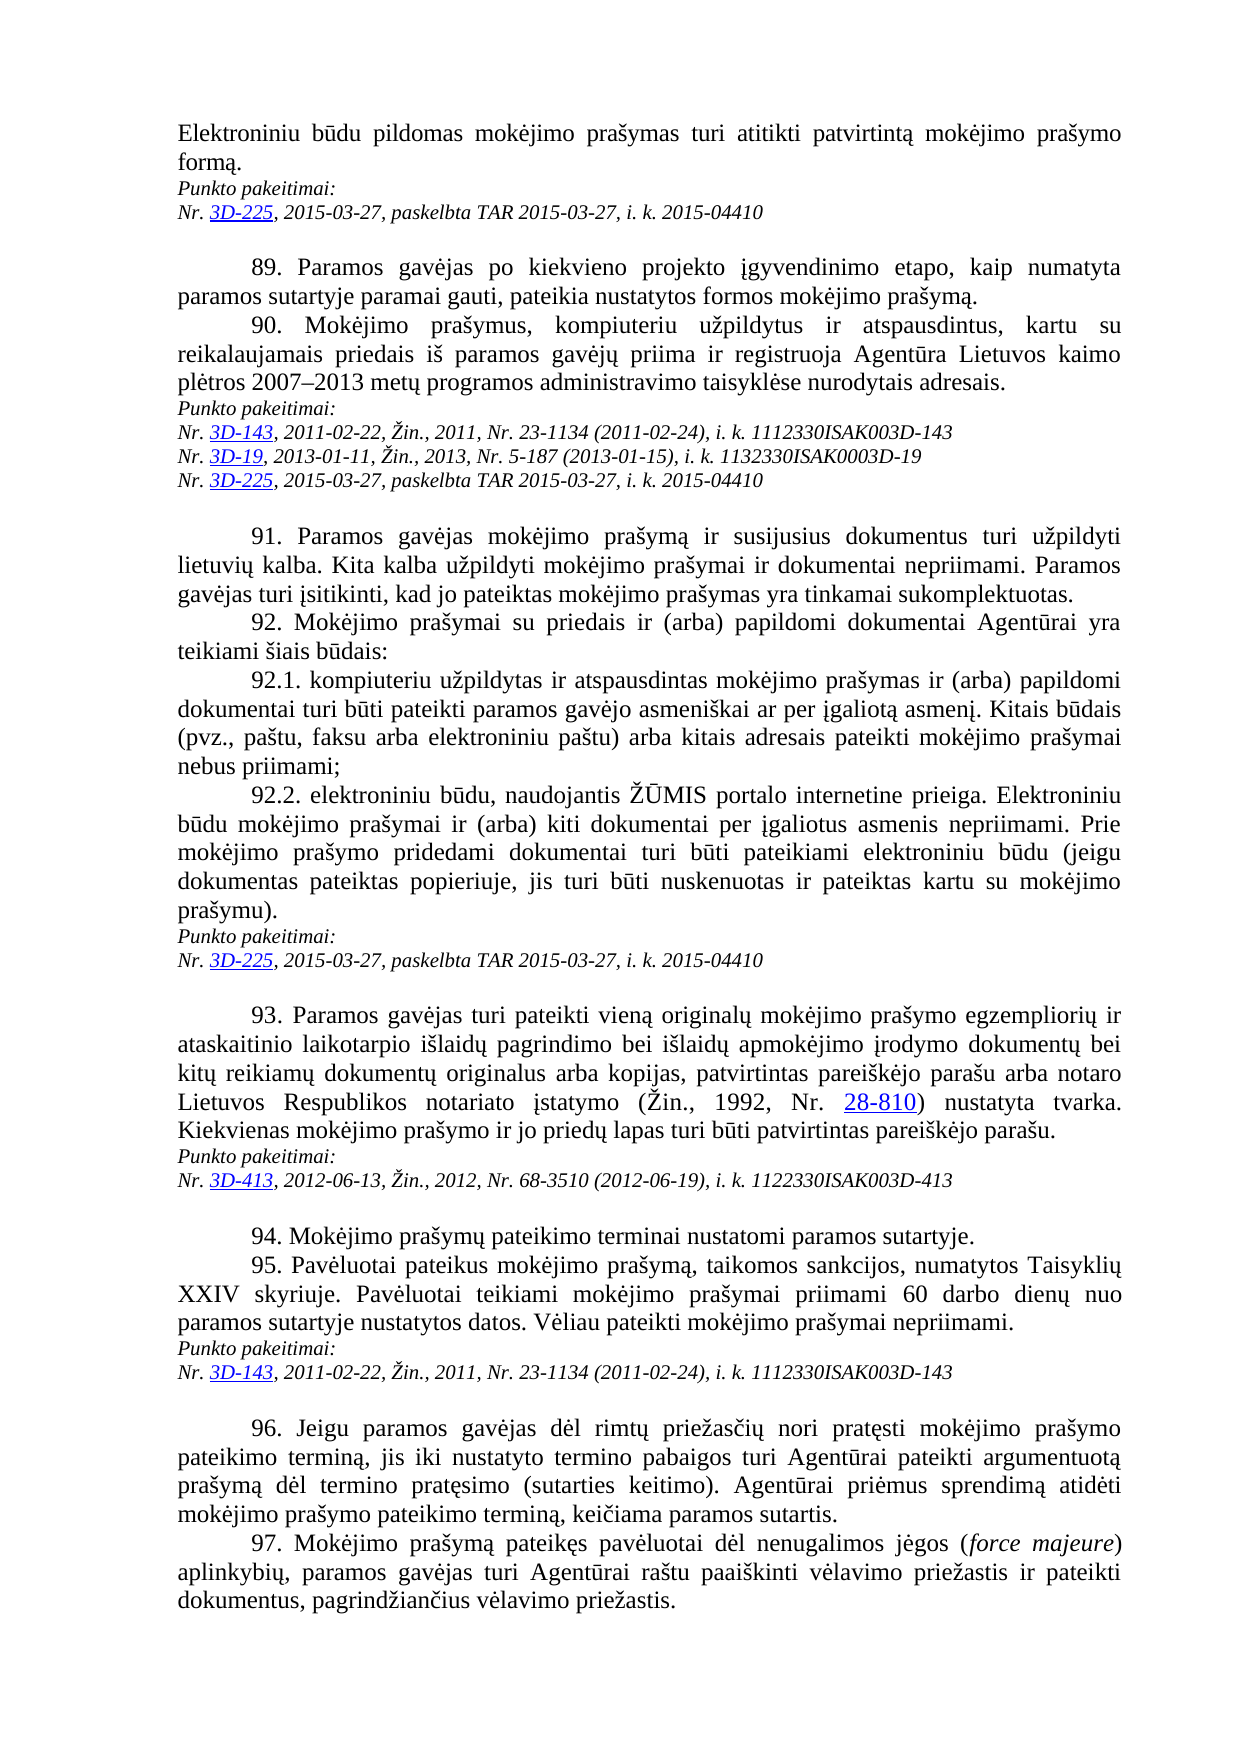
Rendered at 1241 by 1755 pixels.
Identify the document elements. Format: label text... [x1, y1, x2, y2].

text 95. Pavėluotai pateikus mokėjimo prašymą, taikomos sankcijos, numatytos Taisyklių XXIV skyriuje. Pavėluotai teikiami mokėjimo prašymai priimami 60 darbo dienų nuo paramos sutartyje nustatytos datos. Vėliau pateikti mokėjimo prašymai nepriimami. [177, 1250, 1122, 1336]
text 90. Mokėjimo prašymus, kompiuteriu užpildytus ir atspausdintus, kartu su reikalaujamais priedais iš paramos gavėjų priima ir registruoja Agentūra Lietuvos kaimo plėtros 2007–2013 metų programos administravimo taisyklėse nurodytais adresais. [177, 310, 1122, 396]
text 91. Paramos gavėjas mokėjimo prašymą ir susijusius dokumentus turi užpildyti lietuvių kalba. Kita kalba užpildyti mokėjimo prašymai ir dokumentai nepriimami. Paramos gavėjas turi įsitikinti, kad jo pateiktas mokėjimo prašymas yra tinkamai sukomplektuotas. [177, 521, 1122, 607]
text Nr. 3D-19, 2013-01-11, Žin., 2013, Nr. 5-187 (2013-01-15), i. k. 1132330ISAK0003D-19 [177, 444, 1122, 468]
text Punkto pakeitimai: [177, 1336, 1122, 1360]
text 93. Paramos gavėjas turi pateikti vieną originalų mokėjimo prašymo egzempliorių ir ataskaitinio laikotarpio išlaidų pagrindimo bei išlaidų apmokėjimo įrodymo dokumentų bei kitų reikiamų dokumentų originalus arba kopijas, patvirtintas pareiškėjo parašu arba notaro Lietuvos Respublikos notariato įstatymo (Žin., 1992, Nr. 28-810) nustatyta tvarka. Kiekvienas mokėjimo prašymo ir jo priedų lapas turi būti patvirtintas pareiškėjo parašu. [177, 1001, 1122, 1144]
text Elektroniniu būdu pildomas mokėjimo prašymas turi atitikti patvirtintą mokėjimo prašymo formą. [177, 118, 1122, 176]
text 94. Mokėjimo prašymų pateikimo terminai nustatomi paramos sutartyje. [177, 1221, 1122, 1250]
text 97. Mokėjimo prašymą pateikęs pavėluotai dėl nenugalimos jėgos (force majeure) aplinkybių, paramos gavėjas turi Agentūrai raštu paaiškinti vėlavimo priežastis ir pateikti dokumentus, pagrindžiančius vėlavimo priežastis. [177, 1528, 1122, 1614]
text Nr. 3D-143, 2011-02-22, Žin., 2011, Nr. 23-1134 (2011-02-24), i. k. 1112330ISAK003D-143 [177, 420, 1122, 444]
text 92.2. elektroniniu būdu, naudojantis ŽŪMIS portalo internetine prieiga. Elektroniniu būdu mokėjimo prašymai ir (arba) kiti dokumentai per įgaliotus asmenis nepriimami. Prie mokėjimo prašymo pridedami dokumentai turi būti pateikiami elektroniniu būdu (jeigu dokumentas pateiktas popieriuje, jis turi būti nuskenuotas ir pateiktas kartu su mokėjimo prašymu). [177, 780, 1122, 924]
text Nr. 3D-225, 2015-03-27, paskelbta TAR 2015-03-27, i. k. 2015-04410 [177, 468, 1122, 492]
text Punkto pakeitimai: [177, 176, 1122, 200]
text 92.1. kompiuteriu užpildytas ir atspausdintas mokėjimo prašymas ir (arba) papildomi dokumentai turi būti pateikti paramos gavėjo asmeniškai ar per įgaliotą asmenį. Kitais būdais (pvz., paštu, faksu arba elektroniniu paštu) arba kitais adresais pateikti mokėjimo prašymai nebus priimami; [177, 665, 1122, 780]
text Punkto pakeitimai: [177, 396, 1122, 420]
text Punkto pakeitimai: [177, 924, 1122, 948]
text Nr. 3D-225, 2015-03-27, paskelbta TAR 2015-03-27, i. k. 2015-04410 [177, 948, 1122, 972]
text Nr. 3D-143, 2011-02-22, Žin., 2011, Nr. 23-1134 (2011-02-24), i. k. 1112330ISAK003D-143 [177, 1360, 1122, 1384]
text 89. Paramos gavėjas po kiekvieno projekto įgyvendinimo etapo, kaip numatyta paramos sutartyje paramai gauti, pateikia nustatytos formos mokėjimo prašymą. [177, 252, 1122, 310]
text Nr. 3D-225, 2015-03-27, paskelbta TAR 2015-03-27, i. k. 2015-04410 [177, 200, 1122, 224]
text 96. Jeigu paramos gavėjas dėl rimtų priežasčių nori pratęsti mokėjimo prašymo pateikimo terminą, jis iki nustatyto termino pabaigos turi Agentūrai pateikti argumentuotą prašymą dėl termino pratęsimo (sutarties keitimo). Agentūrai priėmus sprendimą atidėti mokėjimo prašymo pateikimo terminą, keičiama paramos sutartis. [177, 1413, 1122, 1528]
text Punkto pakeitimai: [177, 1144, 1122, 1168]
text 92. Mokėjimo prašymai su priedais ir (arba) papildomi dokumentai Agentūrai yra teikiami šiais būdais: [177, 607, 1122, 665]
text Nr. 3D-413, 2012-06-13, Žin., 2012, Nr. 68-3510 (2012-06-19), i. k. 1122330ISAK003D-413 [177, 1168, 1122, 1192]
